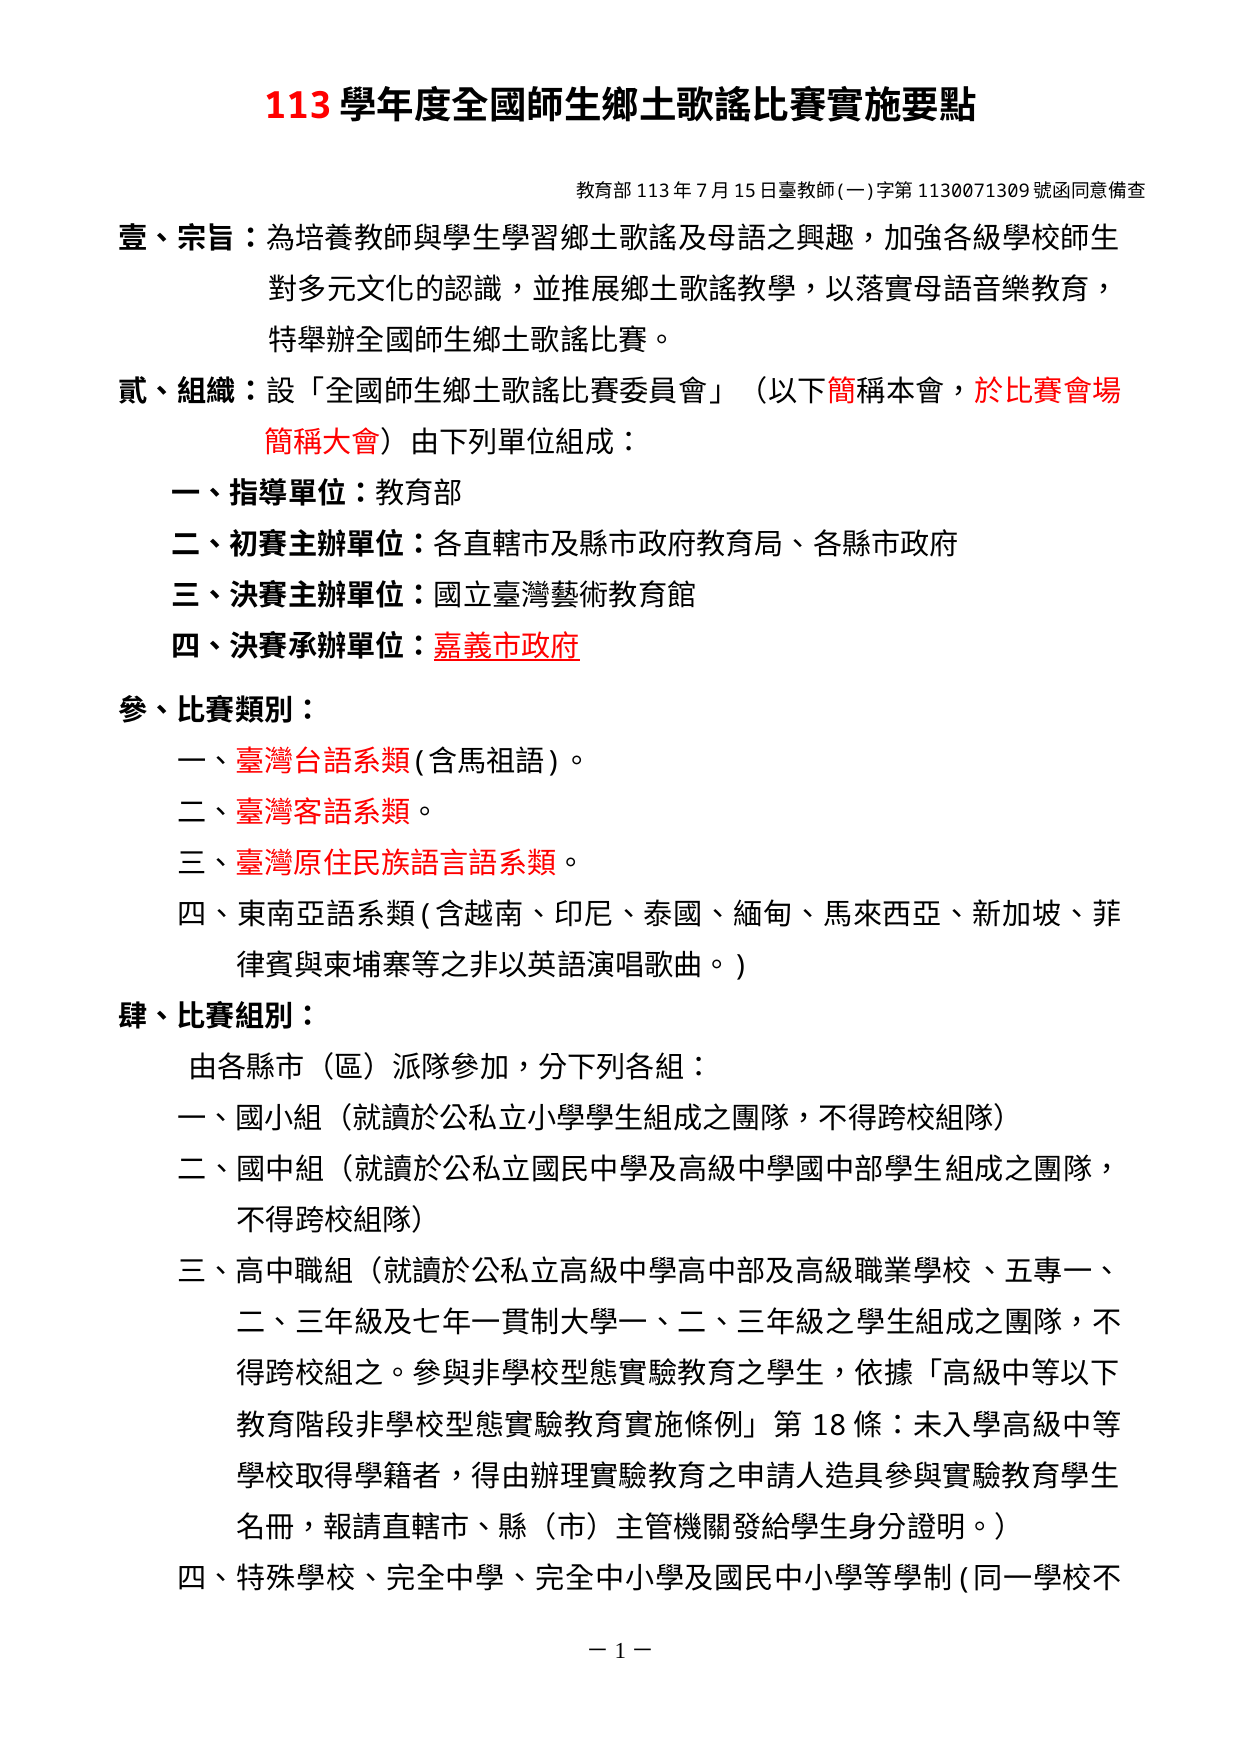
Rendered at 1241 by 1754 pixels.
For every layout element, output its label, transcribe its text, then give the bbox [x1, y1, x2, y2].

text 壹、宗旨：為培養教師與學生學習鄉土歌謠及母語之興趣，加強各級學校師生對多元文化的認識，並推展鄉土歌謠教學，以落實母語音樂教育，特舉辦全國師生鄉土歌謠比賽。 [118, 208, 1122, 361]
text 四、決賽承辦單位：嘉義市政府 [142, 616, 1122, 667]
text 一、指導單位：教育部 [142, 463, 1122, 514]
text 四、特殊學校、完全中學、完全中小學及國民中小學等學制(同一學校不 [177, 1547, 1122, 1598]
text 二、國中組（就讀於公私立國民中學及高級中學國中部學生組成之團隊，不得跨校組隊） [177, 1139, 1122, 1241]
text 四、東南亞語系類(含越南、印尼、泰國、緬甸、馬來西亞、新加坡、菲律賓與柬埔寨等之非以英語演唱歌曲。) [177, 884, 1122, 986]
text 由各縣市（區）派隊參加，分下列各組： [118, 1037, 1122, 1088]
text 113學年度全國師生鄉土歌謠比賽實施要點 [118, 75, 1122, 129]
text 三、高中職組（就讀於公私立高級中學高中部及高級職業學校、五專一、二、三年級及七年一貫制大學一、二、三年級之學生組成之團隊，不得跨校組之。參與非學校型態實驗教育之學生，依據「高級中等以下教育階段非學校型態實驗教育實施條例」第18條：未入學高級中等學校取得學籍者，得由辦理實驗教育之申請人造具參與實驗教育學生名冊，報請直轄市、縣（市）主管機關發給學生身分證明。） [177, 1241, 1122, 1547]
text 二、初賽主辦單位：各直轄市及縣市政府教育局、各縣市政府 [142, 514, 1122, 565]
text 貳、組織：設「全國師生鄉土歌謠比賽委員會」（以下簡稱本會，於比賽會場簡稱大會）由下列單位組成： [118, 361, 1122, 463]
text 三、決賽主辦單位：國立臺灣藝術教育館 [142, 565, 1122, 616]
text 一、國小組（就讀於公私立小學學生組成之團隊，不得跨校組隊） [177, 1088, 1122, 1139]
text 肆、比賽組別： [118, 986, 1122, 1037]
text 二、臺灣客語系類。 [177, 782, 1122, 833]
text 教育部113年7月15日臺教師(一)字第1130071309號函同意備查 [118, 157, 1146, 208]
text 一、臺灣台語系類(含馬祖語)。 [177, 731, 1122, 782]
text 三、臺灣原住民族語言語系類。 [177, 833, 1122, 884]
text 參、比賽類別： [118, 679, 1122, 731]
